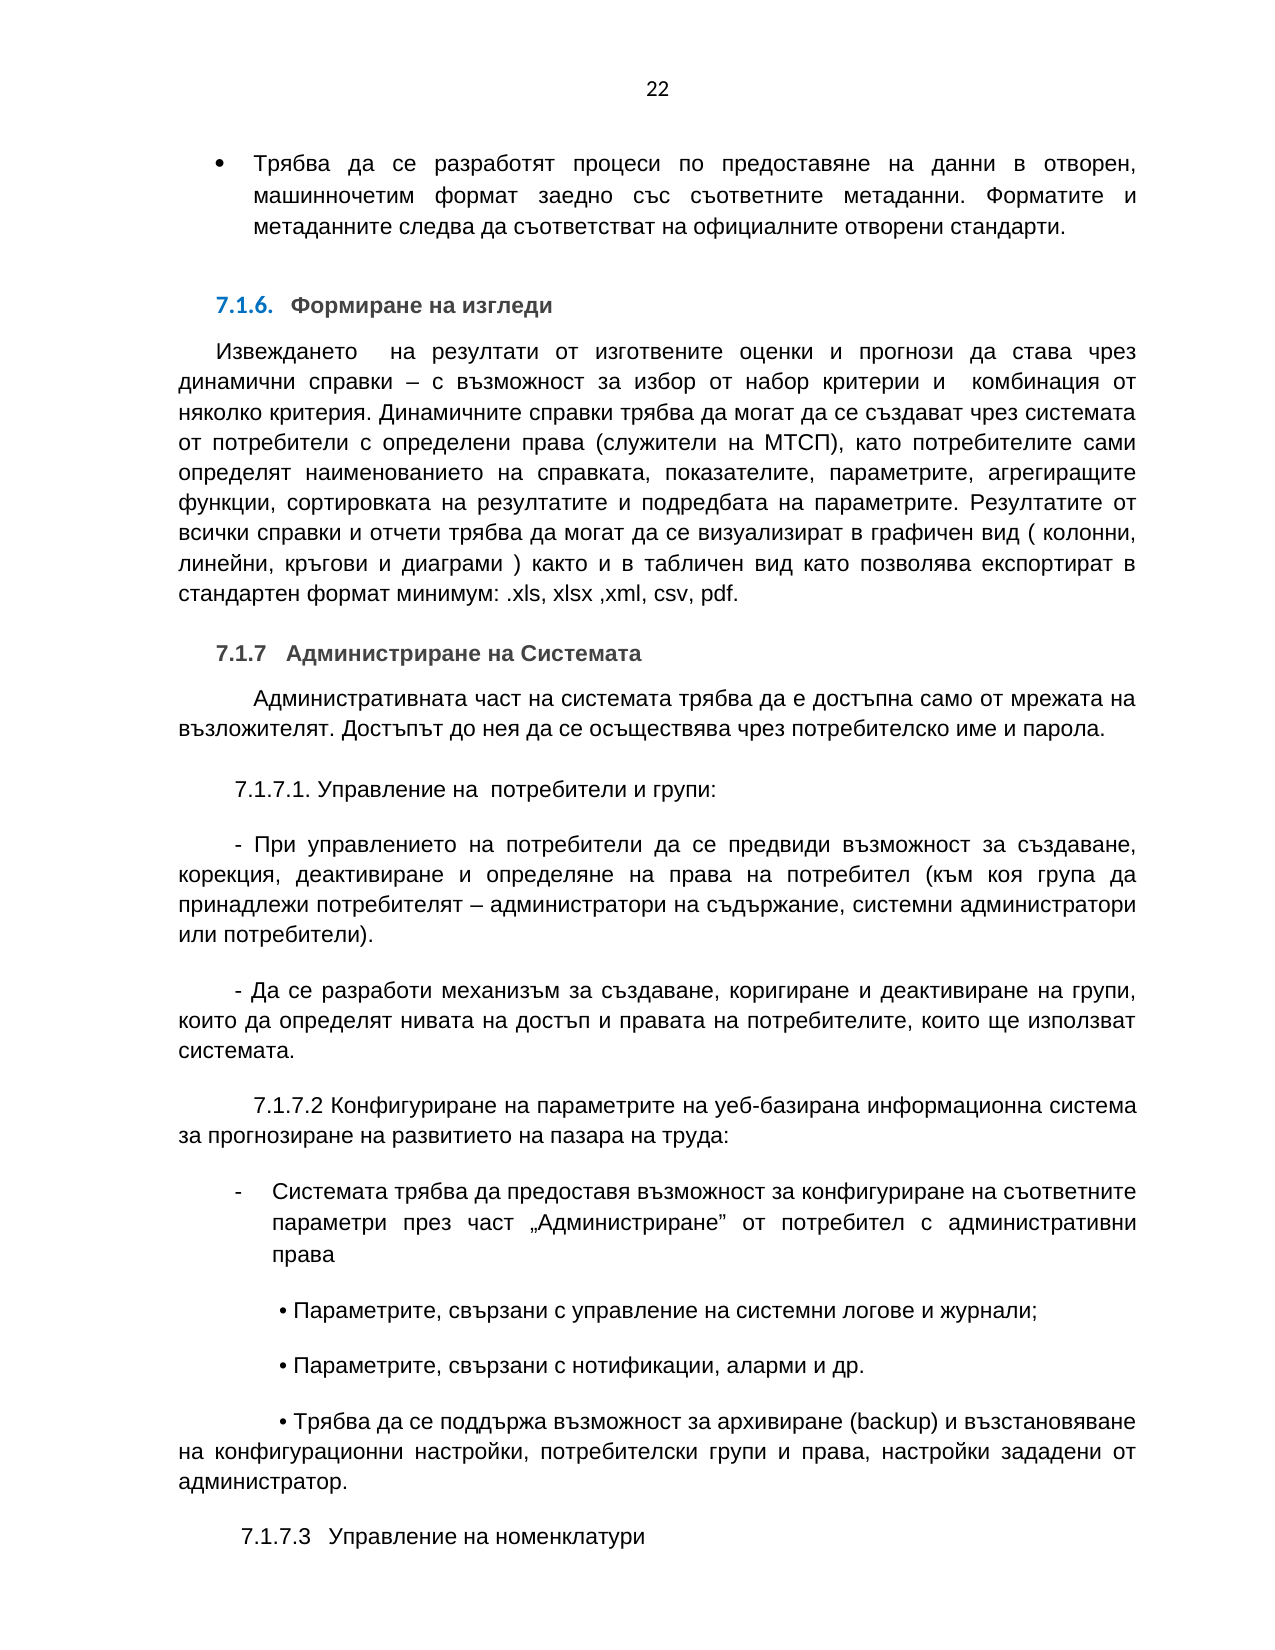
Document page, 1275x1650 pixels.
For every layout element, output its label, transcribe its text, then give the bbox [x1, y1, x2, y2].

subtitle Формиране на изгледи [216, 289, 1137, 319]
text - Да се разработи механизъм за създаване, коригиране и деактивиране на групи, които да определят нивата на достъп и правата на потребителите, които ще използват системата. [178, 977, 1137, 1063]
text 7.1.7.3 Управление на номенклатури [178, 1523, 1137, 1550]
text Извеждането на резултати от изготвените оценки и прогнози да става чрез динамични справки – с възможност за избор от набор критерии и комбинация от няколко критерия. Динамичните справки трябва да могат да се създават чрез системата от потребители с определени права (служители на МТСП), като потребителите сами определят наименованието на справката, показателите, параметрите, агрегиращите функции, сортировката на резултатите и подредбата на параметрите. Резултатите от всички справки и отчети трябва да могат да се визуализират в графичен вид ( колонни, линейни, кръгови и диаграми ) както и в табличен вид като позволява експортират в стандартен формат минимум: .xls, xlsx ,xml, csv, pdf. [178, 338, 1137, 606]
text • Параметрите, свързани с нотификации, аларми и др. [178, 1352, 1137, 1379]
text - При управлението на потребители да се предвиди възможност за създаване, корекция, деактивиране и определяне на права на потребител (към коя група да принадлежи потребителят – администратори на съдържание, системни администратори или потребители). [178, 831, 1137, 948]
text • Трябва да се поддържа възможност за архивиране (backup) и възстановяване на конфигурационни настройки, потребителски групи и права, настройки зададени от администратор. [178, 1408, 1137, 1494]
list Системата трябва да предоставя възможност за конфигуриране на съответните параметри през част „Администриране” от потребител с административни права [234, 1178, 1137, 1267]
text Административната част на системата трябва да е достъпна само от мрежата на възложителят. Достъпът до нея да се осъществява чрез потребителско име и парола. [178, 685, 1137, 741]
text 7.1.7.2 Конфигуриране на параметрите на уеб-базирана информационна система за прогнозиране на развитието на пазара на труда: [178, 1092, 1137, 1149]
text • Параметрите, свързани с управление на системни логове и журнали; [178, 1297, 1137, 1324]
subtitle 7.1.7 Администриране на системата [216, 640, 1137, 666]
list Трябва да се разработят процеси по предоставяне на данни в отворен, машинночетим формат заедно със съответните метаданни. Форматите и метаданните следва да съответстват на официалните отворени стандарти. [216, 150, 1137, 239]
text 7.1.7.1. Управление на потребители и групи: [178, 776, 1137, 802]
